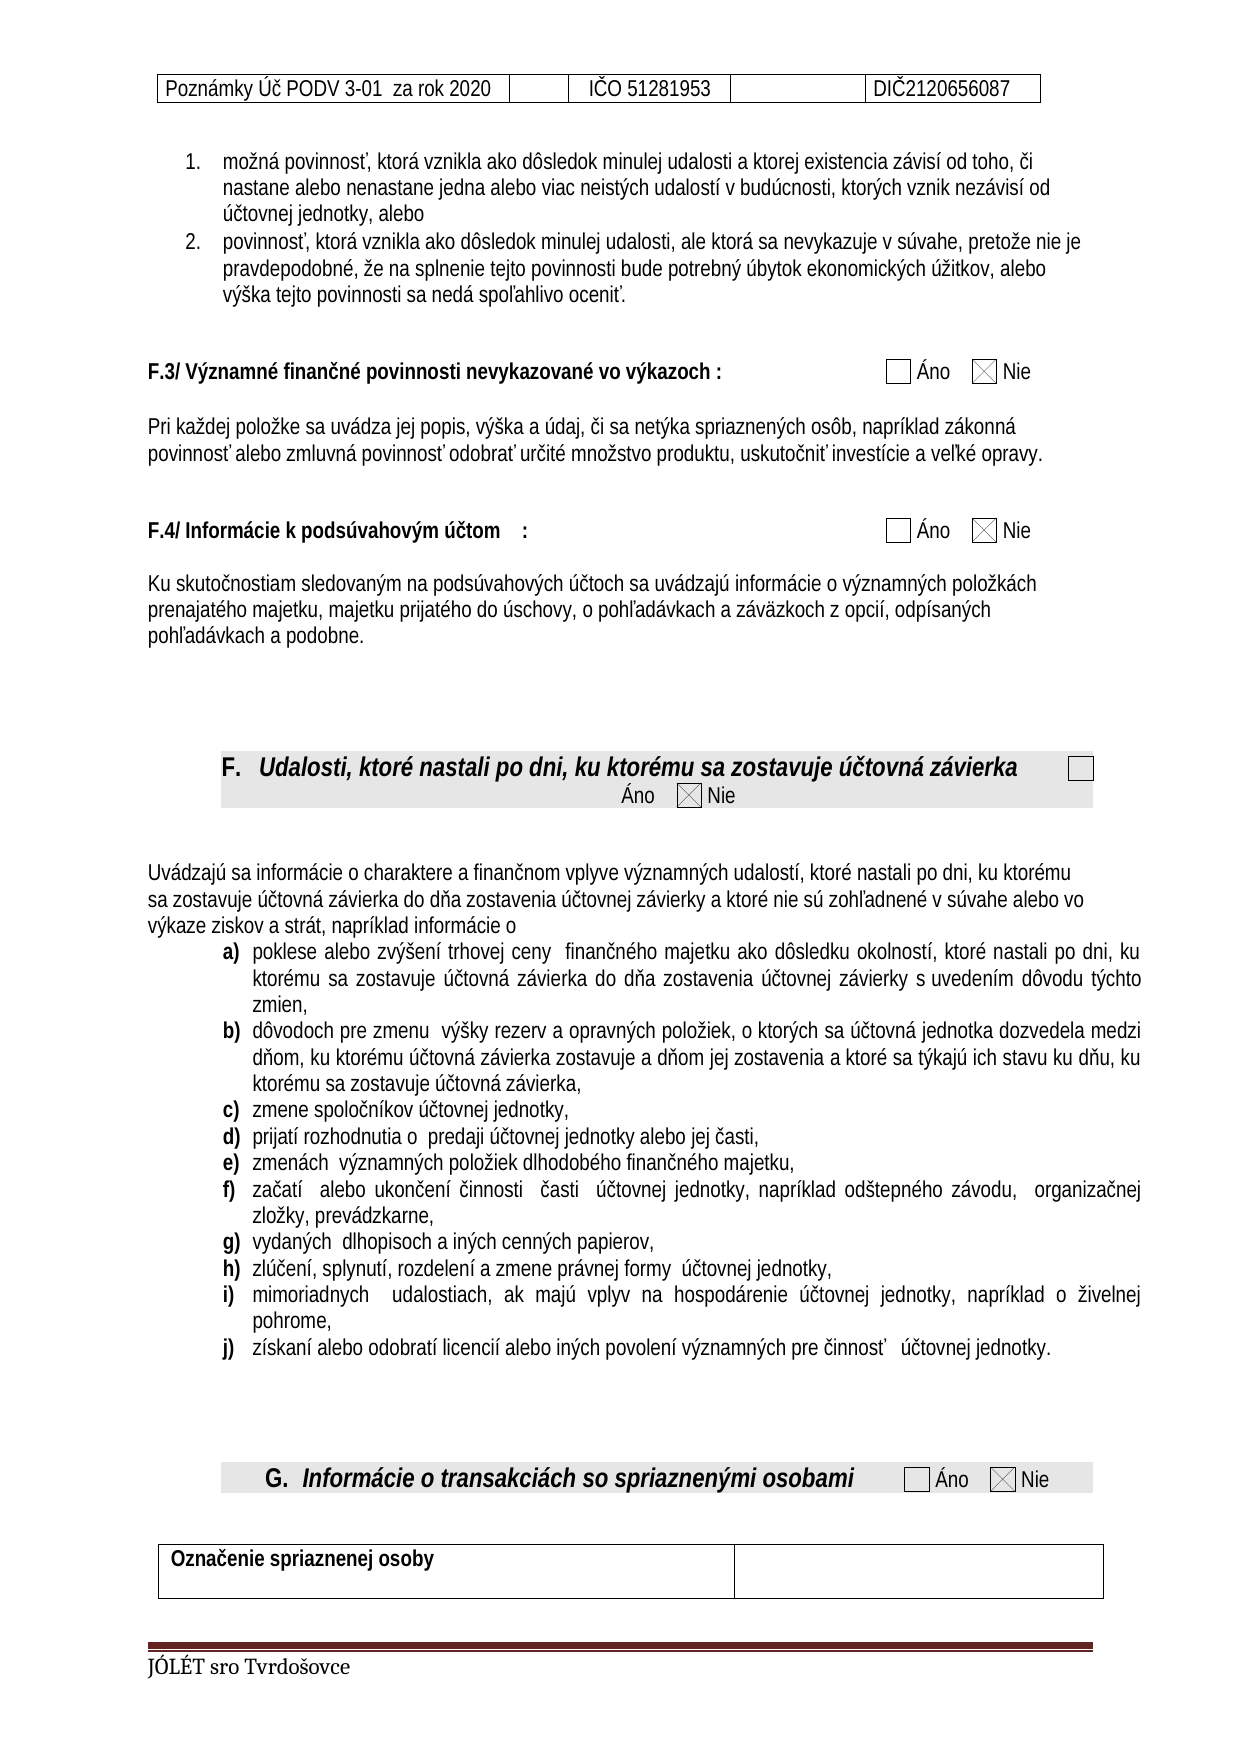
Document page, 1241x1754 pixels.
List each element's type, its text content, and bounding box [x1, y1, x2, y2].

text Uvádzajú sa informácie o charaktere a finančnom vplyve významných udalostí, ktoré nastali po dni, ku ktorému sa zostavuje účtovná závierka do dňa zostavenia účtovnej závierky a ktoré nie sú zohľadnené v súvahe alebo vo výkaze ziskov a strát, napríklad informácie o [148, 859, 1093, 938]
list mimoriadnych udalostiach, ak majú vplyv na hospodárenie účtovnej jednotky, napríklad o živelnej pohrome, [223, 1281, 1141, 1334]
list Informácie k podsúvahovým účtom : Áno Nie [148, 517, 972, 543]
list zmene spoločníkov účtovnej jednotky, [223, 1096, 1141, 1123]
list poklese alebo zvýšení trhovej ceny finančného majetku ako dôsledku okolností, ktoré nastali po dni, ku ktorému sa zostavuje účtovná závierka do dňa zostavenia účtovnej závierky s uvedením dôvodu týchto zmien, [223, 938, 1141, 1017]
table_header [735, 1545, 1103, 1598]
list Významné finančné povinnosti nevykazované vo výkazoch : Áno Nie [148, 358, 1093, 384]
list zlúčení, splynutí, rozdelení a zmene právnej formy účtovnej jednotky, [223, 1254, 1141, 1281]
text Ku skutočnostiam sledovaným na podsúvahových účtoch sa uvádzajú informácie o významných položkách prenajatého majetku, majetku prijatého do úschovy, o pohľadávkach a záväzkoch z opcií, odpísaných pohľadávkach a podobne. [148, 570, 1093, 649]
list zmenách významných položiek dlhodobého finančného majetku, [223, 1149, 1141, 1176]
table_header Označenie spriaznenej osoby [159, 1545, 734, 1598]
list možná povinnosť, ktorá vznikla ako dôsledok minulej udalosti a ktorej existencia závisí od toho, či nastane alebo nenastane jedna alebo viac neistých udalostí v budúcnosti, ktorých vznik nezávisí od účtovnej jednotky, alebo [185, 148, 1093, 227]
list začatí alebo ukončení činnosti časti účtovnej jednotky, napríklad odštepného závodu, organizačnej zložky, prevádzkarne, [223, 1176, 1141, 1228]
list získaní alebo odobratí licencií alebo iných povolení významných pre činnosť účtovnej jednotky. [223, 1334, 1141, 1360]
list vydaných dlhopisoch a iných cenných papierov, [223, 1228, 1141, 1254]
text Pri každej položke sa uvádza jej popis, výška a údaj, či sa netýka spriaznených osôb, napríklad zákonná povinnosť alebo zmluvná povinnosť odobrať určité množstvo produktu, uskutočniť investície a veľké opravy. [148, 413, 1093, 466]
list Informácie o transakciách so spriaznenými osobami Áno Nie [221, 1462, 1093, 1493]
list dôvodoch pre zmenu výšky rezerv a opravných položiek, o ktorých sa účtovná jednotka dozvedela medzi dňom, ku ktorému účtovná závierka zostavuje a dňom jej zostavenia a ktoré sa týkajú ich stavu ku dňu, ku ktorému sa zostavuje účtovná závierka, [223, 1017, 1141, 1096]
list prijatí rozhodnutia o predaji účtovnej jednotky alebo jej časti, [223, 1123, 1141, 1149]
list Informácie k podsúvahovým účtom : Áno Nie [997, 517, 1093, 543]
list Udalosti, ktoré nastali po dni, ku ktorému sa zostavuje účtovná závierka Áno Nie [221, 751, 1093, 808]
list povinnosť, ktorá vznikla ako dôsledok minulej udalosti, ale ktorá sa nevykazuje v súvahe, pretože nie je pravdepodobné, že na splnenie tejto povinnosti bude potrebný úbytok ekonomických úžitkov, alebo výška tejto povinnosti sa nedá spoľahlivo oceniť. [185, 228, 1093, 307]
